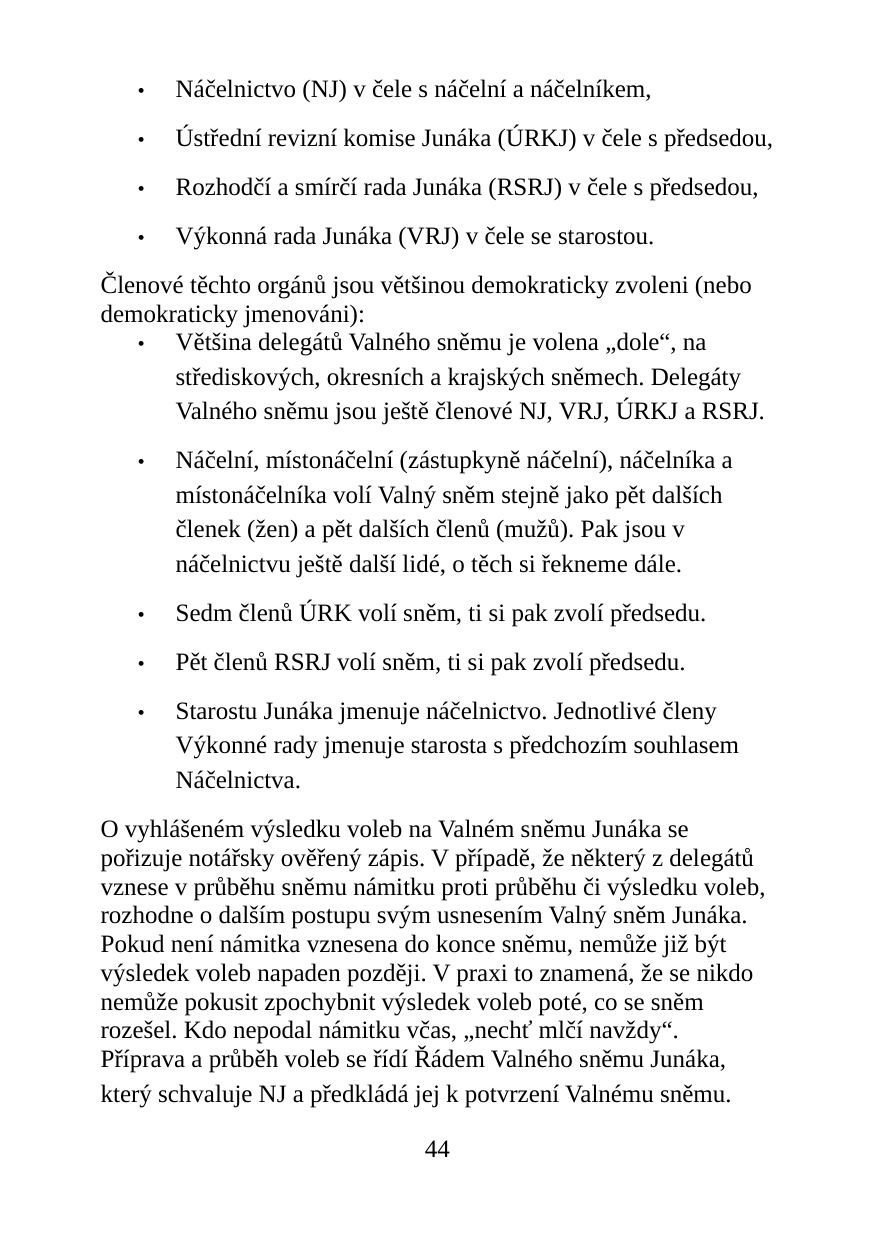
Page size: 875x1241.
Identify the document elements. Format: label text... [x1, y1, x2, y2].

text O vyhlášeném výsledku voleb na Valném sněmu Junáka se pořizuje notářsky ověřený zápis. V případě, že některý z delegátů vznese v průběhu sněmu námitku proti průběhu či výsledku voleb, rozhodne o dalším postupu svým usnesením Valný sněm Junáka. Pokud není námitka vznesena do konce sněmu, nemůže již být výsledek voleb napaden později. V praxi to znamená, že se nikdo nemůže pokusit zpochybnit výsledek voleb poté, co se sněm rozešel. Kdo nepodal námitku včas, „nechť mlčí navždy“. [100, 814, 774, 1044]
list Pět členů RSRJ volí sněm, ti si pak zvolí předsedu. [138, 647, 774, 676]
list Výkonná rada Junáka (VRJ) v čele se starostou. [138, 221, 774, 250]
text Příprava a průběh voleb se řídí Řádem Valného sněmu Junáka, který schvaluje NJ a předkládá jej k potvrzení Valnému sněmu. [100, 1044, 774, 1107]
list Náčelní, místonáčelní (zástupkyně náčelní), náčelníka a místonáčelníka volí Valný sněm stejně jako pět dalších členek (žen) a pět dalších členů (mužů). Pak jsou v náčelnictvu ještě další lidé, o těch si řekneme dále. [138, 446, 774, 578]
list Většina delegátů Valného sněmu je volena „dole“, na střediskových, okresních a krajských sněmech. Delegáty Valného sněmu jsou ještě členové NJ, VRJ, ÚRKJ a RSRJ. [138, 327, 774, 425]
list Rozhodčí a smírčí rada Junáka (RSRJ) v čele s předsedou, [138, 172, 774, 201]
list Sedm členů ÚRK volí sněm, ti si pak zvolí předsedu. [138, 598, 774, 627]
list Ústřední revizní komise Junáka (ÚRKJ) v čele s předsedou, [138, 123, 774, 152]
list Starostu Junáka jmenuje náčelnictvo. Jednotlivé členy Výkonné rady jmenuje starosta s předchozím souhlasem Náčelnictva. [138, 696, 774, 794]
list Náčelnictvo (NJ) v čele s náčelní a náčelníkem, [138, 74, 774, 102]
text Členové těchto orgánů jsou většinou demokraticky zvoleni (nebo demokraticky jmenováni): [100, 270, 774, 327]
